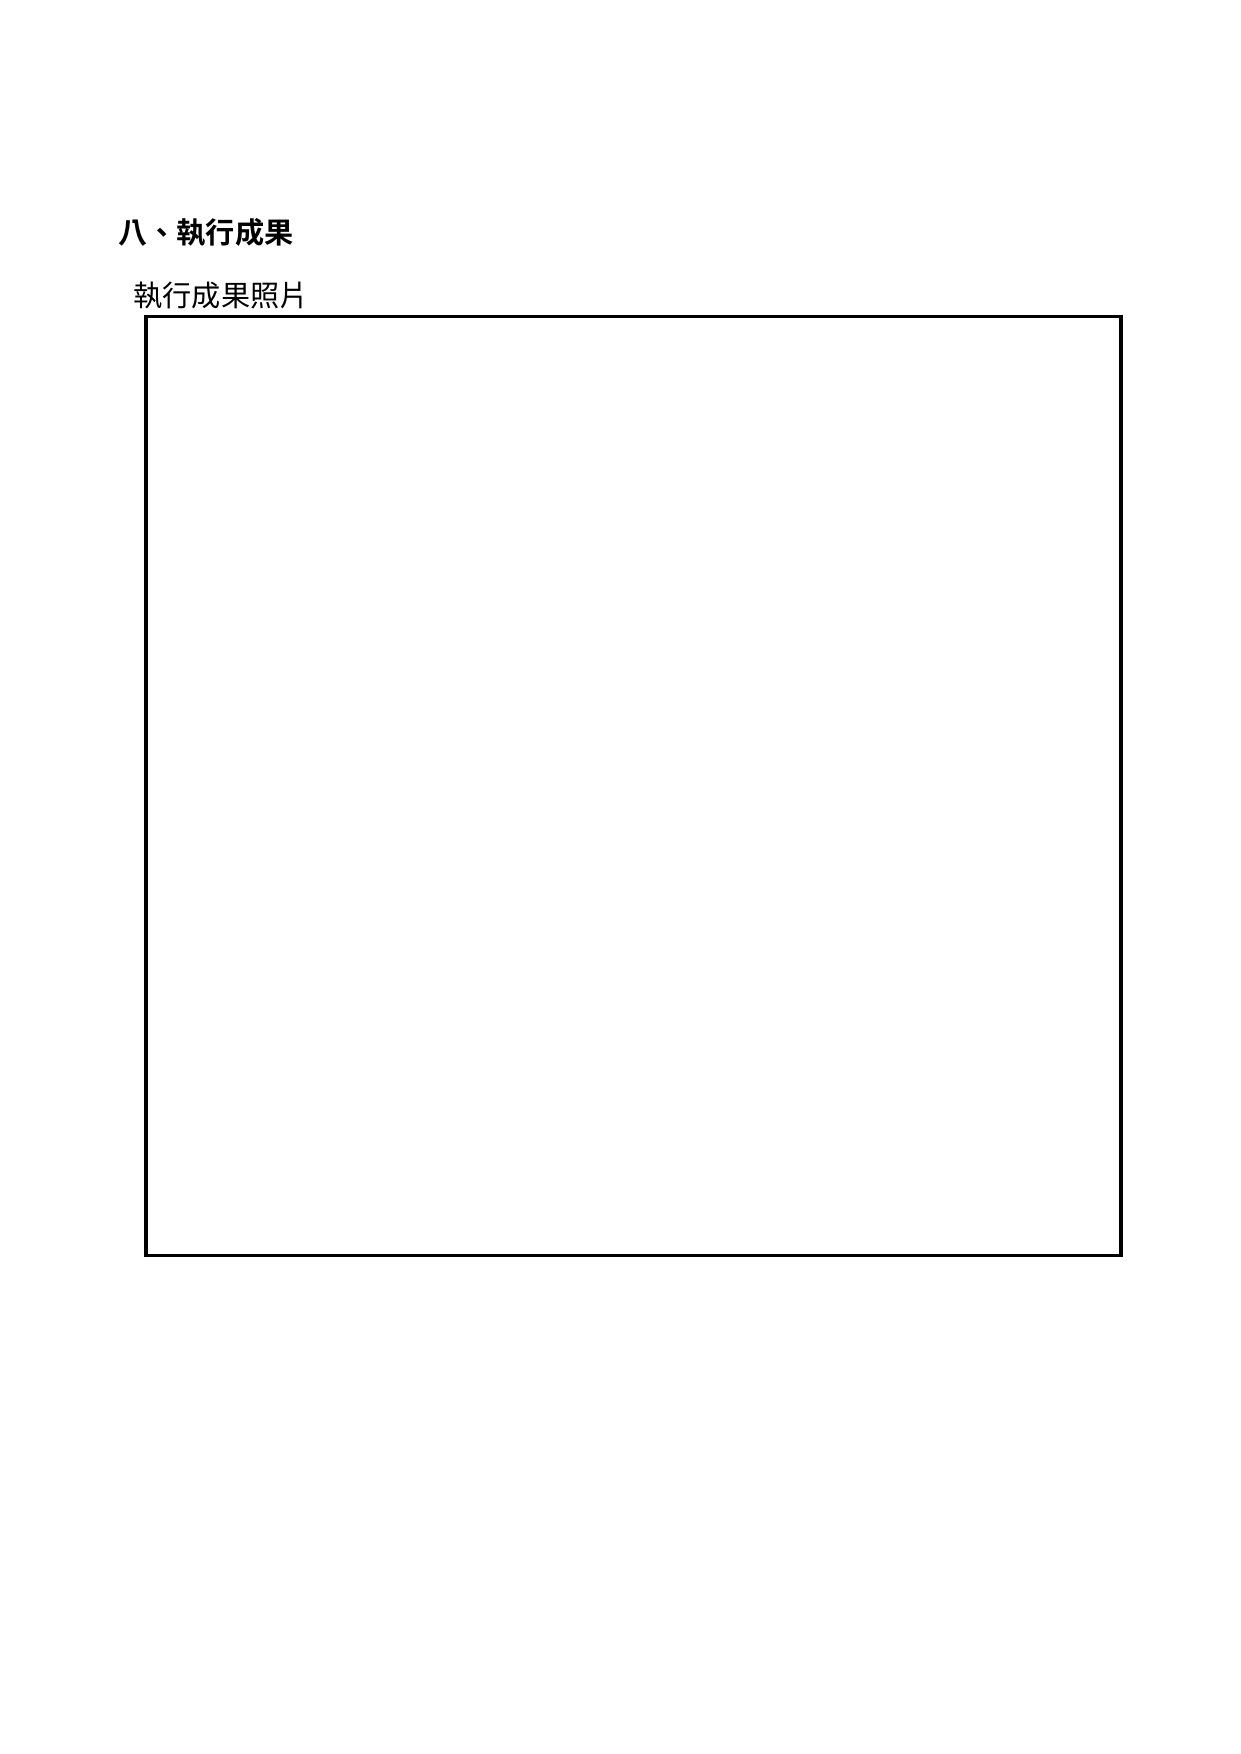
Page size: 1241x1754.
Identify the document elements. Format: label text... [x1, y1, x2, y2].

table_header [148, 318, 1119, 1254]
text 執行成果照片 [118, 252, 1122, 314]
text 八、執行成果 [118, 189, 1140, 252]
